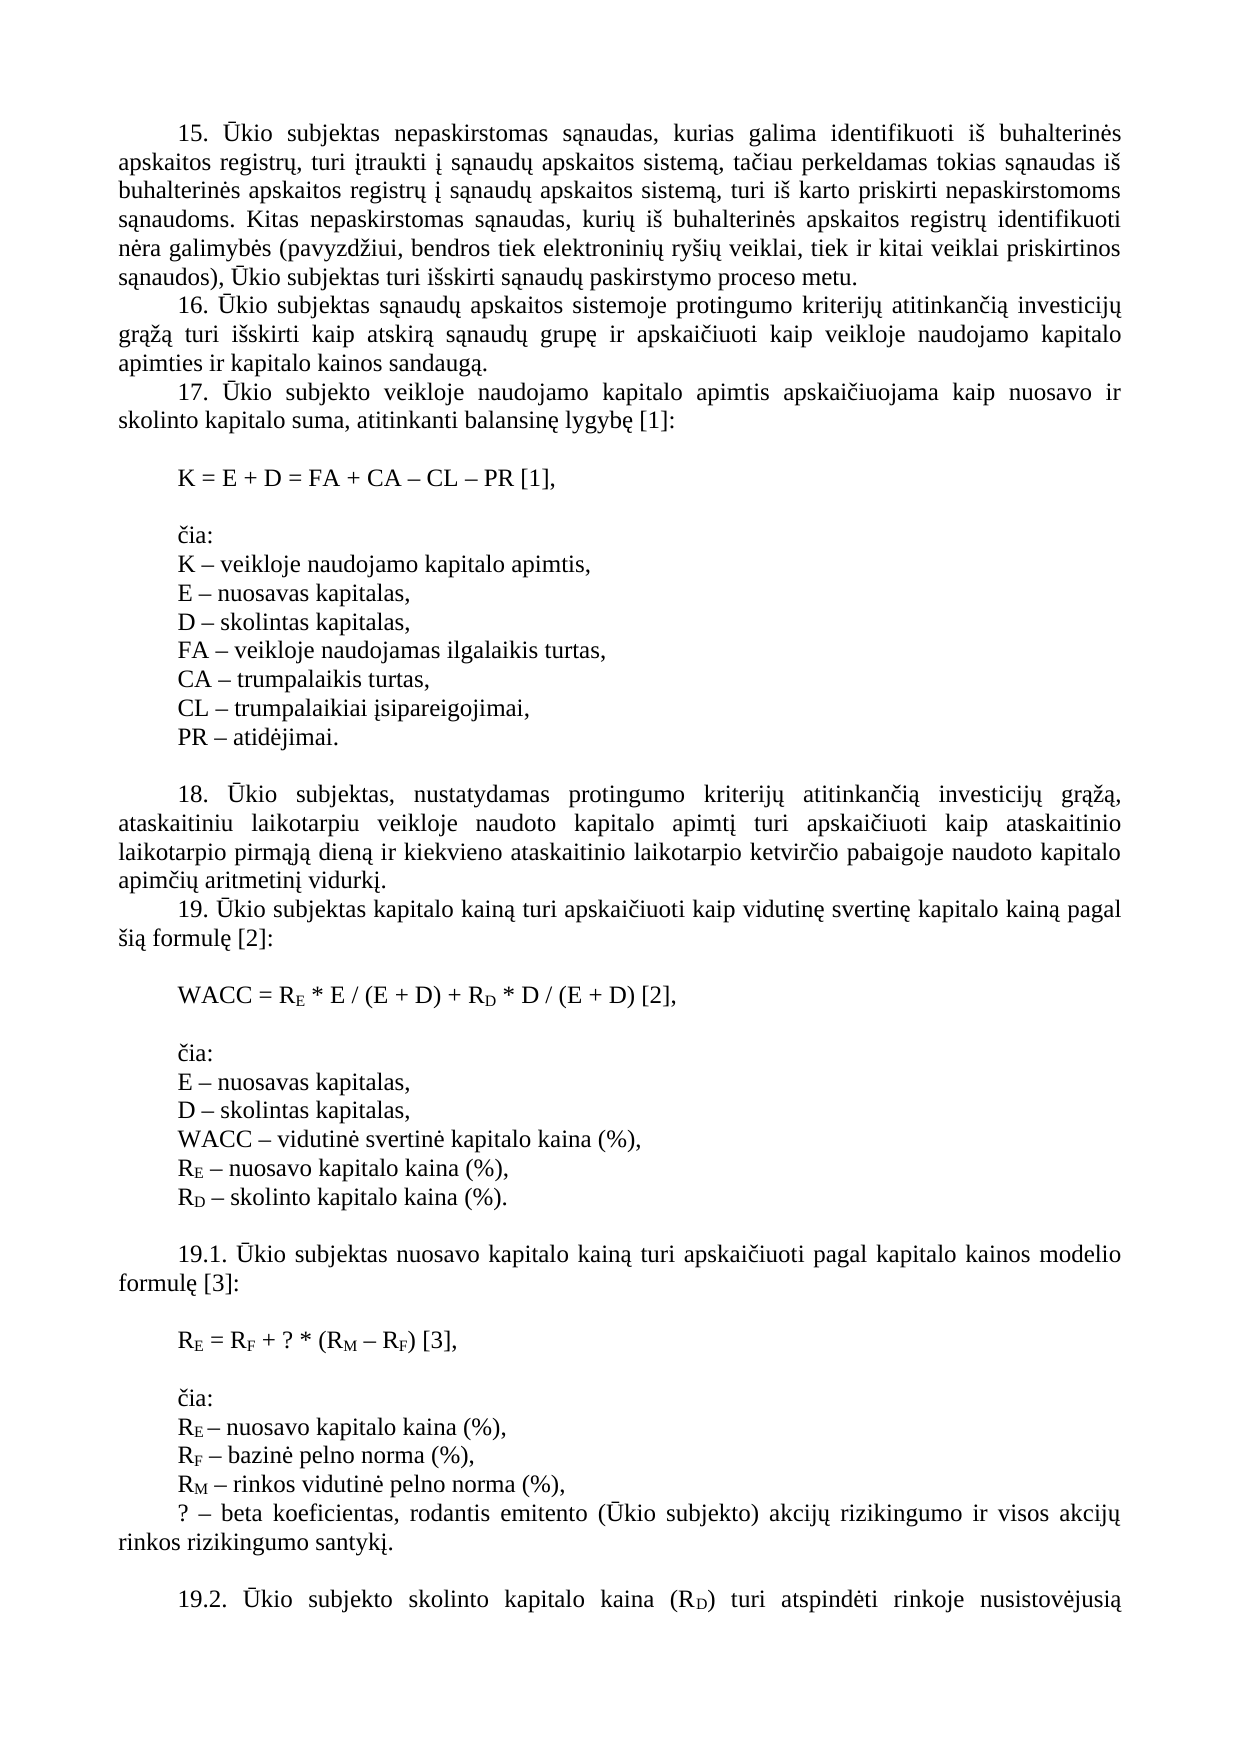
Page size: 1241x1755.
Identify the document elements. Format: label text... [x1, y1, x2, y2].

text RE – nuosavo kapitalo kaina (%), [118, 1412, 1122, 1441]
text RD – skolinto kapitalo kaina (%). [118, 1182, 1122, 1211]
text WACC = RE * E / (E + D) + RD * D / (E + D) [2], [118, 981, 1122, 1009]
text CL – trumpalaikiai įsipareigojimai, [118, 693, 1122, 722]
text 15. Ūkio subjektas nepaskirstomas sąnaudas, kurias galima identifikuoti iš buhalterinės apskaitos registrų, turi įtraukti į sąnaudų apskaitos sistemą, tačiau perkeldamas tokias sąnaudas iš buhalterinės apskaitos registrų į sąnaudų apskaitos sistemą, turi iš karto priskirti nepaskirstomoms sąnaudoms. Kitas nepaskirstomas sąnaudas, kurių iš buhalterinės apskaitos registrų identifikuoti nėra galimybės (pavyzdžiui, bendros tiek elektroninių ryšių veiklai, tiek ir kitai veiklai priskirtinos sąnaudos), Ūkio subjektas turi išskirti sąnaudų paskirstymo proceso metu. [118, 118, 1122, 291]
text FA – veikloje naudojamas ilgalaikis turtas, [118, 636, 1122, 664]
text E – nuosavas kapitalas, [118, 578, 1122, 607]
text K = E + D = FA + CA – CL – PR [1], [118, 463, 1122, 492]
text 17. Ūkio subjekto veikloje naudojamo kapitalo apimtis apskaičiuojama kaip nuosavo ir skolinto kapitalo suma, atitinkanti balansinę lygybę [1]: [118, 377, 1122, 434]
text čia: [118, 1038, 1122, 1067]
text RF – bazinė pelno norma (%), [118, 1441, 1122, 1469]
text čia: [118, 1383, 1122, 1412]
text 16. Ūkio subjektas sąnaudų apskaitos sistemoje protingumo kriterijų atitinkančią investicijų grąžą turi išskirti kaip atskirą sąnaudų grupę ir apskaičiuoti kaip veikloje naudojamo kapitalo apimties ir kapitalo kainos sandaugą. [118, 291, 1122, 377]
text D – skolintas kapitalas, [118, 1096, 1122, 1124]
text K – veikloje naudojamo kapitalo apimtis, [118, 549, 1122, 578]
text RE – nuosavo kapitalo kaina (%), [118, 1153, 1122, 1182]
text 19.1. Ūkio subjektas nuosavo kapitalo kainą turi apskaičiuoti pagal kapitalo kainos modelio formulę [3]: [118, 1239, 1122, 1297]
text D – skolintas kapitalas, [118, 607, 1122, 636]
text CA – trumpalaikis turtas, [118, 664, 1122, 693]
text RE = RF + ?beta * (RM – RF) [3], [118, 1326, 1122, 1354]
text čia: [118, 521, 1122, 549]
text WACC – vidutinė svertinė kapitalo kaina (%), [118, 1124, 1122, 1153]
text ?beta – beta koeficientas, rodantis emitento (Ūkio subjekto) akcijų rizikingumo ir visos akcijų rinkos rizikingumo santykį. [118, 1498, 1122, 1556]
text E – nuosavas kapitalas, [118, 1067, 1122, 1096]
text 19. Ūkio subjektas kapitalo kainą turi apskaičiuoti kaip vidutinę svertinę kapitalo kainą pagal šią formulę [2]: [118, 894, 1122, 952]
text RM – rinkos vidutinė pelno norma (%), [118, 1469, 1122, 1498]
text 19.2. Ūkio subjekto skolinto kapitalo kaina (RD) turi atspindėti rinkoje nusistovėjusią [118, 1584, 1122, 1613]
text 18. Ūkio subjektas, nustatydamas protingumo kriterijų atitinkančią investicijų grąžą, ataskaitiniu laikotarpiu veikloje naudoto kapitalo apimtį turi apskaičiuoti kaip ataskaitinio laikotarpio pirmąją dieną ir kiekvieno ataskaitinio laikotarpio ketvirčio pabaigoje naudoto kapitalo apimčių aritmetinį vidurkį. [118, 779, 1122, 894]
text PR – atidėjimai. [118, 722, 1122, 751]
